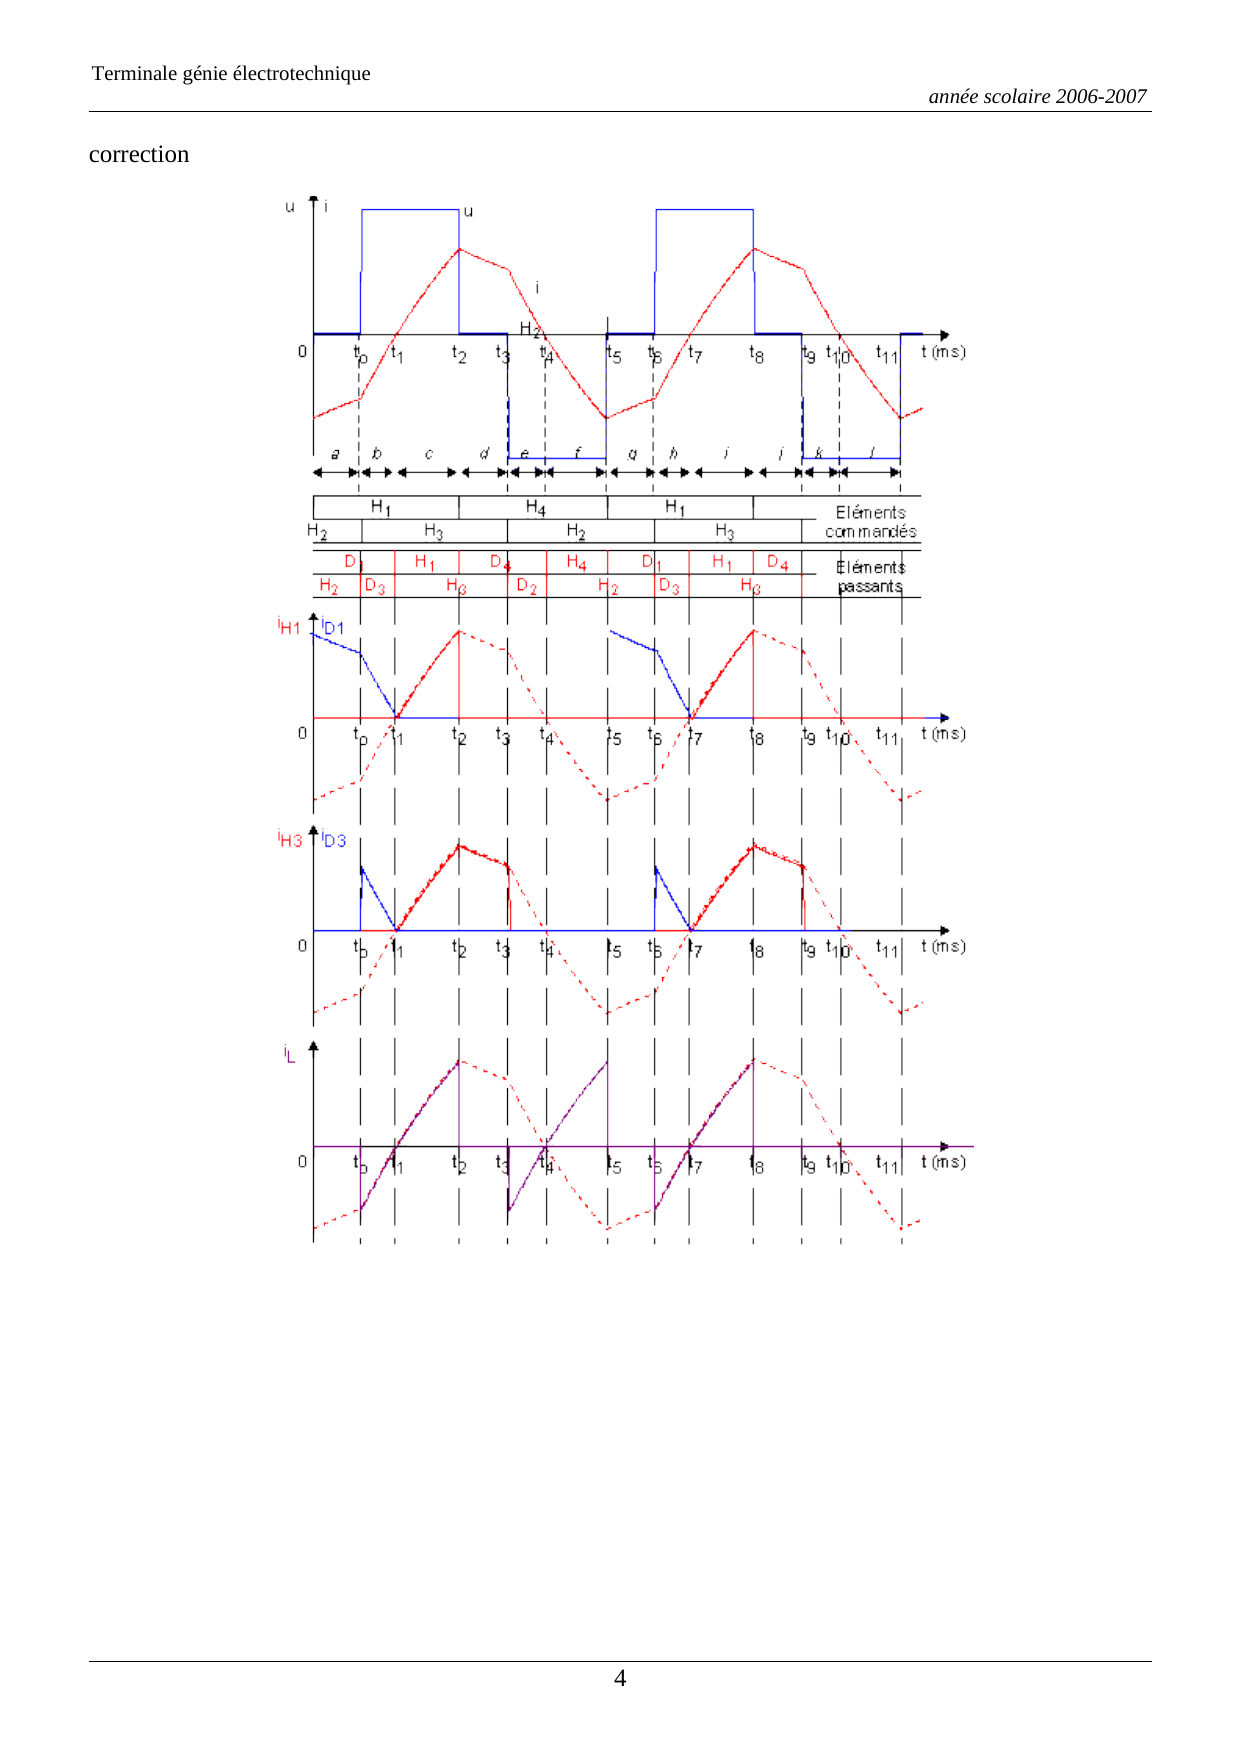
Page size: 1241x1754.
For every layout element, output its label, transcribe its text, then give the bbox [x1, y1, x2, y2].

picture [266, 196, 974, 1246]
text correction [88, 141, 1152, 168]
